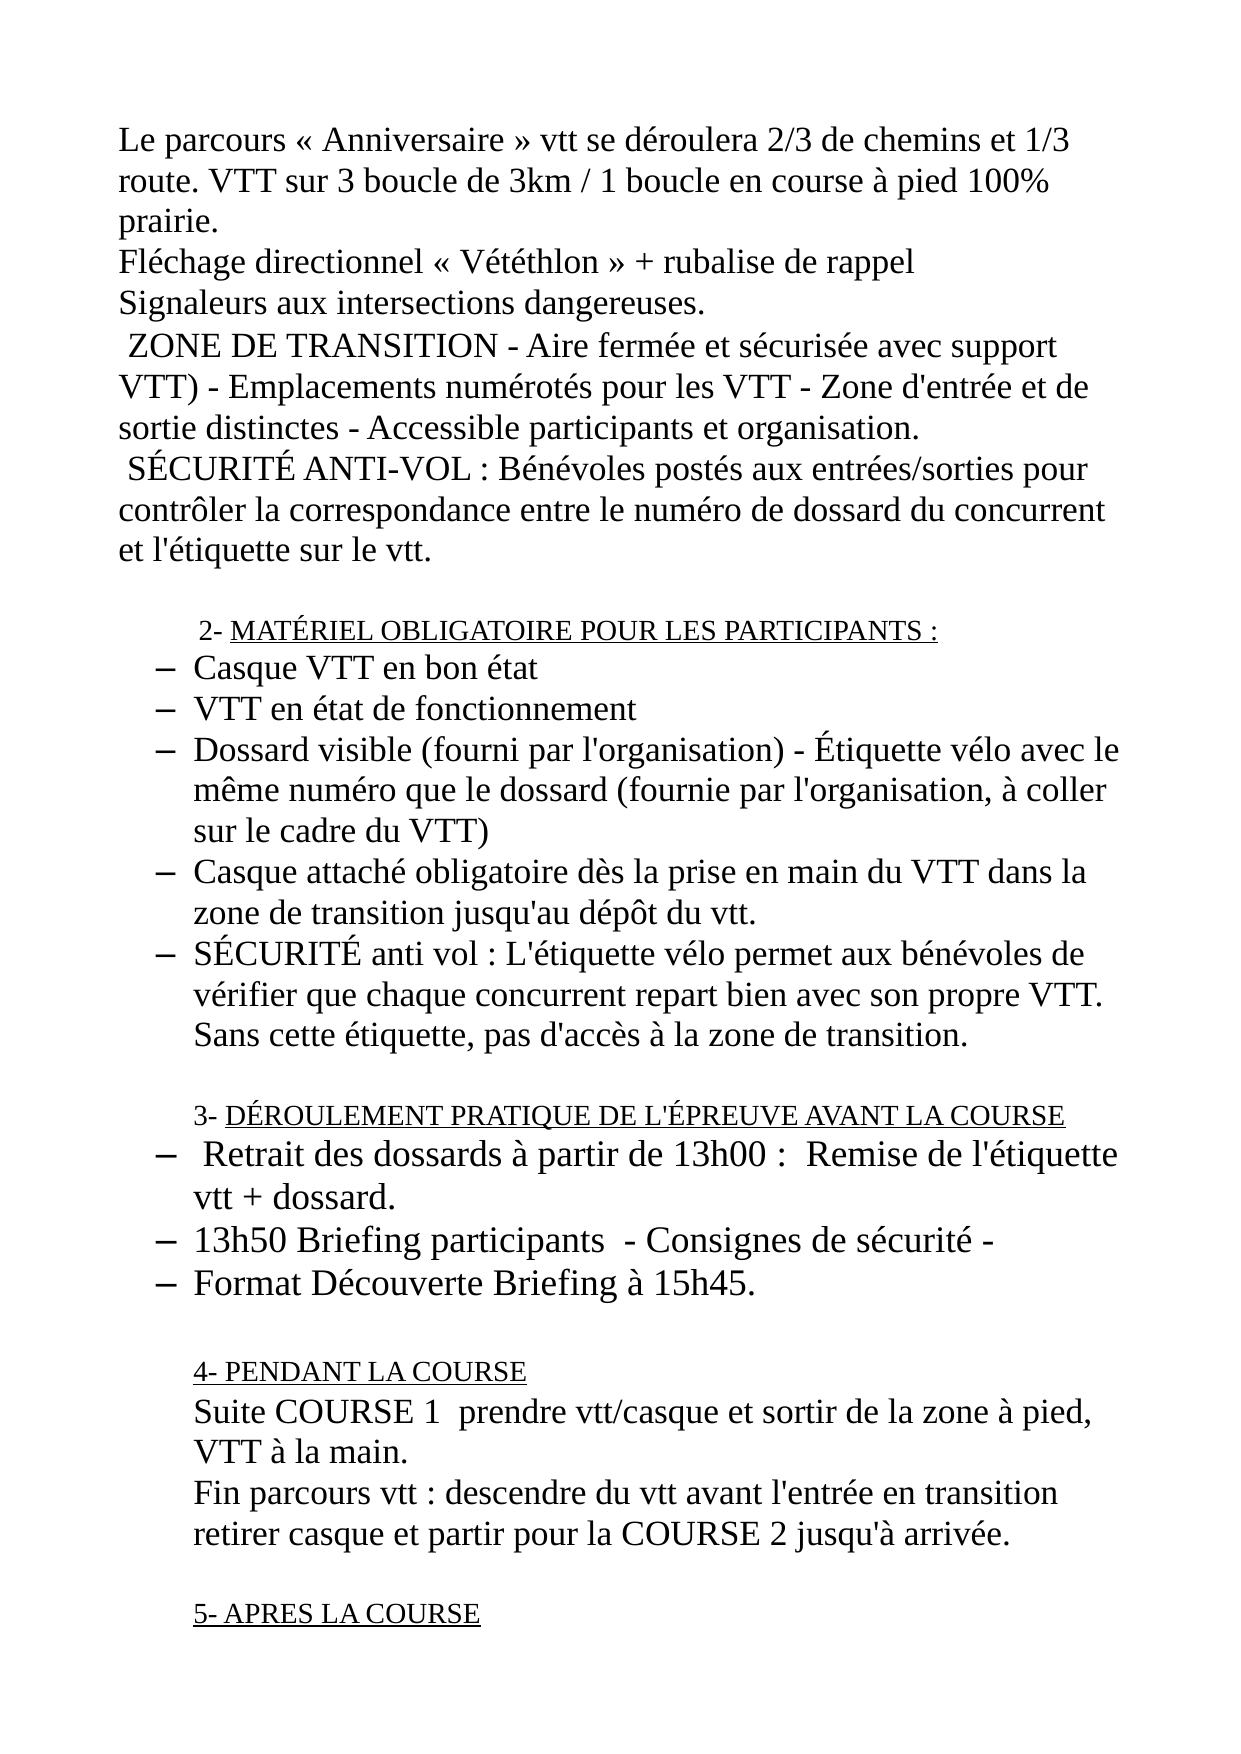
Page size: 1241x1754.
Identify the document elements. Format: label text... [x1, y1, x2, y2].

text SÉCURITÉ ANTI-VOL : Bénévoles postés aux entrées/sorties pour contrôler la correspondance entre le numéro de dossard du concurrent et l'étiquette sur le vtt. [118, 447, 1122, 569]
list Casque attaché obligatoire dès la prise en main du VTT dans la zone de transition jusqu'au dépôt du vtt. [156, 850, 1122, 932]
list Fin parcours vtt : descendre du vtt avant l'entrée en transition retirer casque et partir pour la COURSE 2 jusqu'à arrivée. [156, 1472, 1122, 1553]
list Format Découverte Briefing à 15h45. [156, 1261, 1122, 1304]
list 4- PENDANT LA COURSE [156, 1347, 1122, 1390]
text Le parcours « Anniversaire » vtt se déroulera 2/3 de chemins et 1/3 route. VTT sur 3 boucle de 3km / 1 boucle en course à pied 100% prairie. [118, 118, 1122, 241]
text ZONE DE TRANSITION - Aire fermée et sécurisée avec support VTT) - Emplacements numérotés pour les VTT - Zone d'entrée et de sortie distinctes - Accessible participants et organisation. [118, 322, 1122, 447]
list Casque VTT en bon état [156, 646, 1122, 687]
text Fléchage directionnel « Vététhlon » + rubalise de rappel [118, 241, 1122, 281]
list 13h50 Briefing participants - Consignes de sécurité - [156, 1217, 1122, 1261]
list Dossard visible (fourni par l'organisation) - Étiquette vélo avec le même numéro que le dossard (fournie par l'organisation, à coller sur le cadre du VTT) [156, 728, 1122, 850]
list Retrait des dossards à partir de 13h00 : Remise de l'étiquette vtt + dossard. [156, 1131, 1122, 1217]
text Signaleurs aux intersections dangereuses. [118, 281, 1122, 322]
list 3- DÉROULEMENT PRATIQUE DE L'ÉPREUVE AVANT LA COURSE [156, 1098, 1122, 1131]
list SÉCURITÉ anti vol : L'étiquette vélo permet aux bénévoles de vérifier que chaque concurrent repart bien avec son propre VTT. Sans cette étiquette, pas d'accès à la zone de transition. [156, 932, 1122, 1054]
list 5- APRES LA COURSE [156, 1596, 1122, 1630]
list Suite COURSE 1 prendre vtt/casque et sortir de la zone à pied, VTT à la main. [156, 1390, 1122, 1472]
text 2- MATÉRIEL OBLIGATOIRE POUR LES PARTICIPANTS : [118, 613, 1122, 646]
list VTT en état de fonctionnement [156, 687, 1122, 728]
